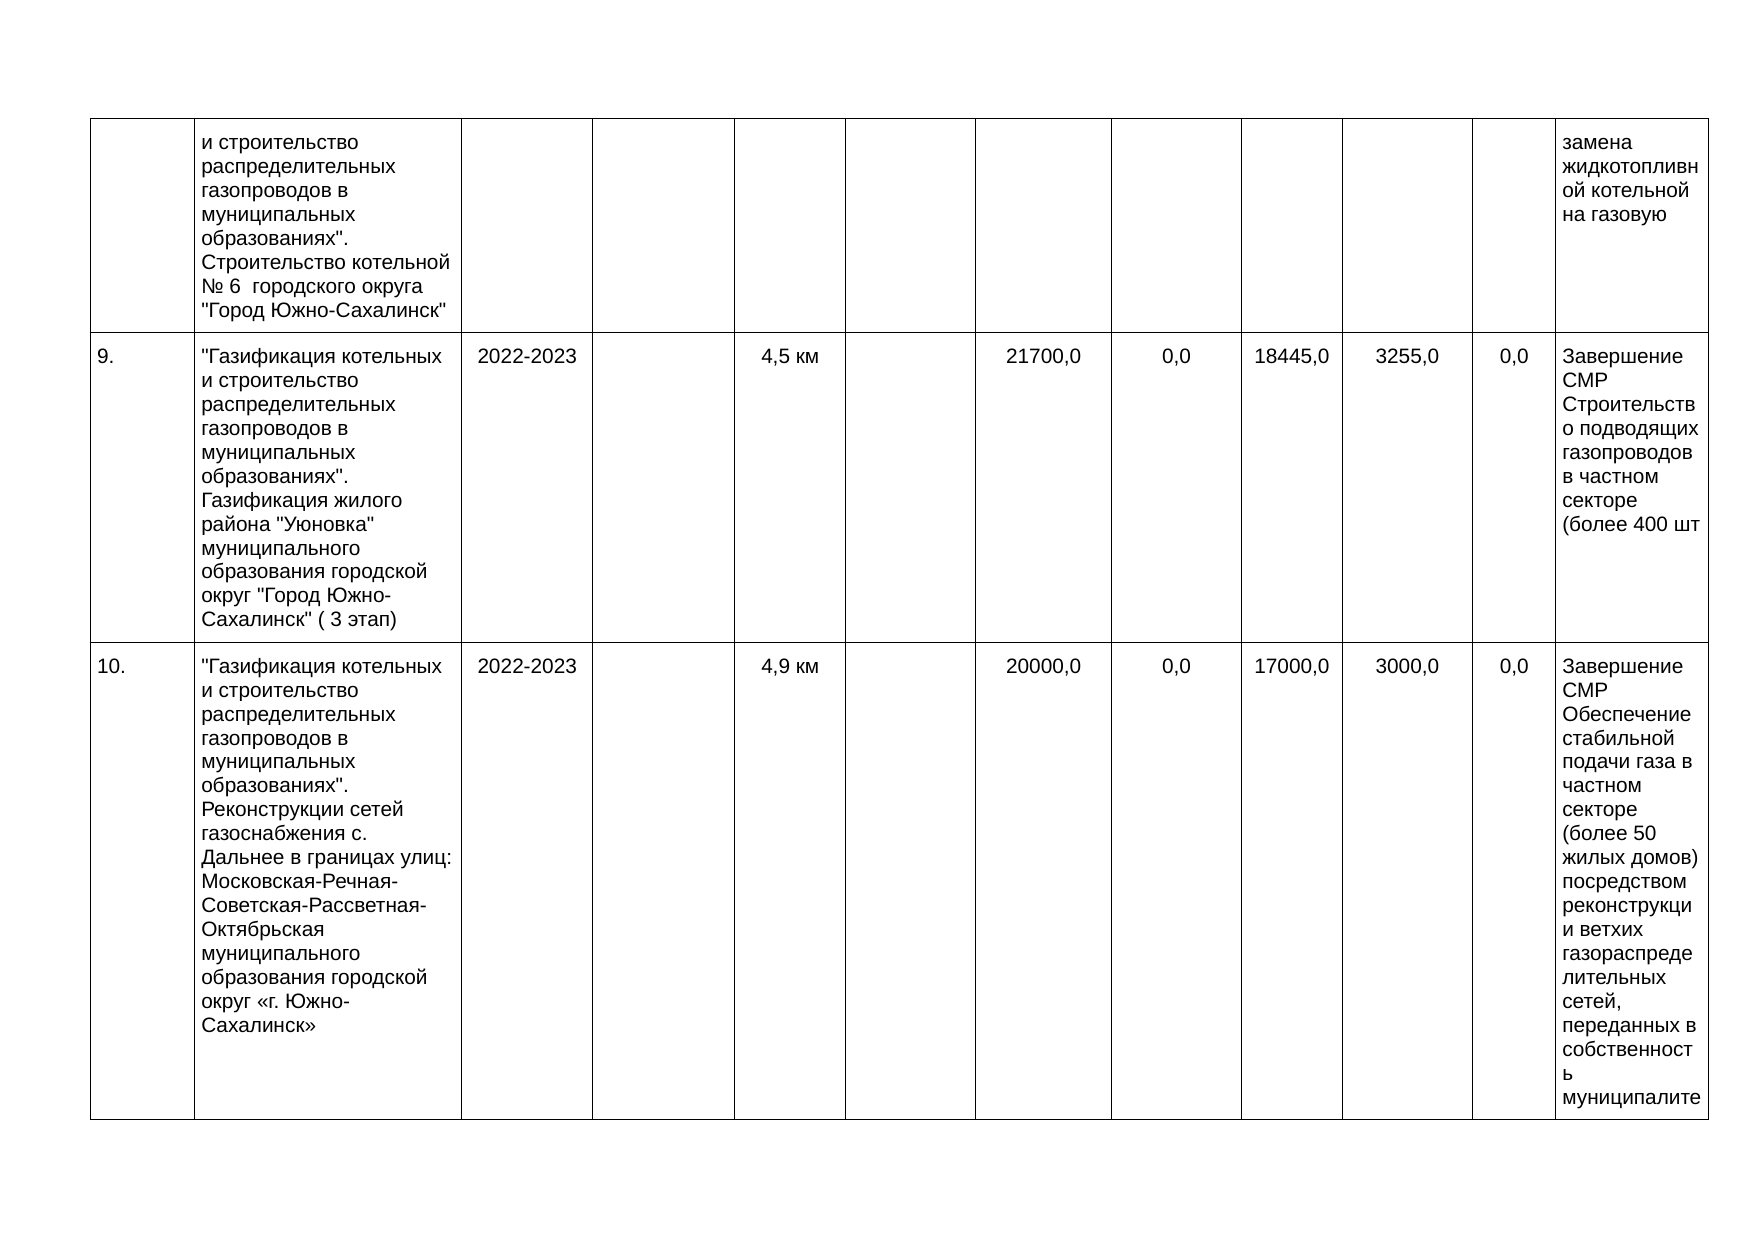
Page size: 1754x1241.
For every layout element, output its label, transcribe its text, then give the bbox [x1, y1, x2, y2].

table_cell 2022-2023 [462, 333, 592, 642]
table_cell [846, 643, 975, 1119]
table_cell [735, 119, 845, 332]
table_cell "Газификация котельных и строительство распределительных газопроводов в муниципальных образованиях". Реконструкции сетей газоснабжения с. Дальнее в границах улиц: Московская-Речная-Советская-Рассветная-Октябрьская муниципального образования городской округ «г. Южно-Сахалинск» [195, 643, 461, 1119]
table_cell "Газификация котельных и строительство распределительных газопроводов в муниципальных образованиях". Газификация жилого района "Уюновка" муниципального образования городской округ "Город Южно-Сахалинск" ( 3 этап) [195, 333, 461, 642]
table_cell 0,0 [1112, 643, 1241, 1119]
table_cell 21700,0 [976, 333, 1111, 642]
table_cell Завершение СМР Строительство подводящих газопроводов в частном секторе (более 400 шт [1556, 333, 1708, 642]
table_cell 9. [91, 333, 194, 642]
table_cell 0,0 [1473, 333, 1555, 642]
table_cell 3255,0 [1343, 333, 1472, 642]
table_cell 10. [91, 643, 194, 1119]
table_cell [593, 643, 734, 1119]
table_cell 0,0 [1473, 643, 1555, 1119]
table_cell 20000,0 [976, 643, 1111, 1119]
table_cell [462, 119, 592, 332]
table_cell замена жидкотопливной котельной на газовую [1556, 119, 1708, 332]
table_cell 0,0 [1112, 333, 1241, 642]
table_cell и строительство распределительных газопроводов в муниципальных образованиях". Строительство котельной № 6 городского округа "Город Южно-Сахалинск" [195, 119, 461, 332]
table_cell [1473, 119, 1555, 332]
table_cell 4,9 км [735, 643, 845, 1119]
table_cell 17000,0 [1242, 643, 1342, 1119]
table_cell [593, 119, 734, 332]
table_cell 3000,0 [1343, 643, 1472, 1119]
table_cell [593, 333, 734, 642]
table_cell 18445,0 [1242, 333, 1342, 642]
table_cell [846, 333, 975, 642]
table_cell [91, 119, 194, 332]
table_cell [1343, 119, 1472, 332]
table_cell [1242, 119, 1342, 332]
table_cell 4,5 км [735, 333, 845, 642]
table_cell [846, 119, 975, 332]
table_cell Завершение СМР Обеспечение стабильной подачи газа в частном секторе (более 50 жилых домов) посредством реконструкции ветхих газораспределительных сетей, переданных в собственность муниципалите [1556, 643, 1708, 1119]
table_cell [1112, 119, 1241, 332]
table_cell 2022-2023 [462, 643, 592, 1119]
table_cell [976, 119, 1111, 332]
